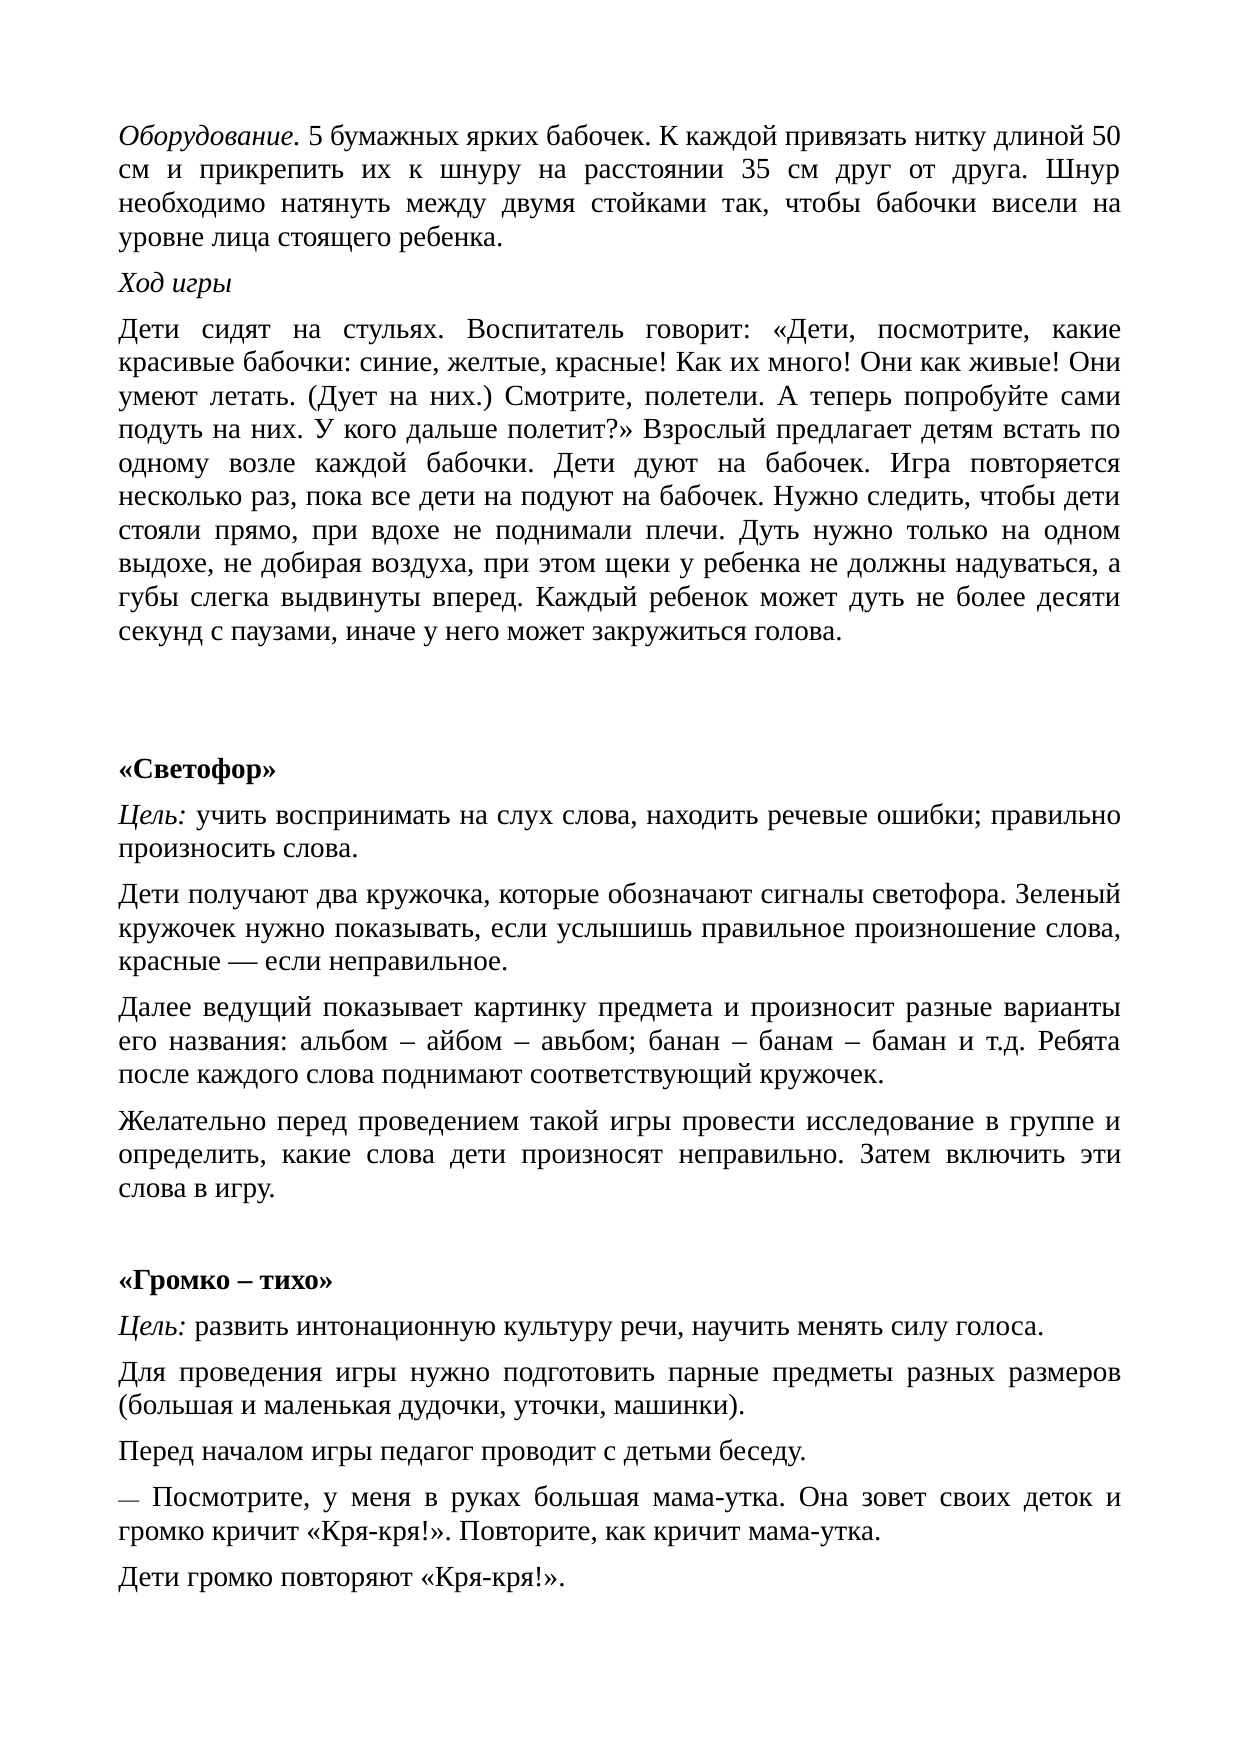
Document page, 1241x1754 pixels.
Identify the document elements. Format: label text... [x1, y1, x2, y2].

text Ход игры [118, 265, 1122, 298]
text Перед началом игры педагог проводит с детьми беседу. [118, 1433, 1122, 1467]
text «Светофор» [118, 751, 1122, 784]
text Желательно перед проведением такой игры провести исследование в группе и определить, какие слова дети произносят неправильно. Затем включить эти слова в игру. [118, 1103, 1122, 1203]
text Цель: учить воспринимать на слух слова, находить речевые ошибки; правильно произносить слова. [118, 797, 1122, 864]
text Дети получают два кружочка, которые обозначают сигналы светофора. Зеленый кружочек нужно показывать, если услышишь правильное произношение слова, красные — если неправильное. [118, 876, 1122, 977]
text «Громко – тихо» [118, 1262, 1122, 1295]
text Далее ведущий показывает картинку предмета и произносит разные варианты его названия: альбом – айбом – авьбом; банан – банам – баман и т.д. Ребята после каждого слова поднимают соответствующий кружочек. [118, 989, 1122, 1090]
text Оборудование. 5 бумажных ярких бабочек. К каждой привязать нитку длиной 50 см и прикрепить их к шнуру на расстоянии 35 см друг от друга. Шнур необходимо натянуть между двумя стойками так, чтобы бабочки висели на уровне лица стоящего ребенка. [118, 118, 1122, 252]
text Дети сидят на стульях. Воспитатель говорит: «Дети, посмотрите, какие красивые бабочки: синие, желтые, красные! Как их много! Они как живые! Они умеют летать. (Дует на них.) Смотрите, полетели. А теперь попробуйте сами подуть на них. У кого дальше полетит?» Взрослый предлагает детям встать по одному возле каждой бабочки. Дети дуют на бабочек. Игра повторяется несколько раз, пока все дети на подуют на бабочек. Нужно следить, чтобы дети стояли прямо, при вдохе не поднимали плечи. Дуть нужно только на одном выдохе, не добирая воздуха, при этом щеки у ребенка не должны надуваться, а губы слегка выдвинуты вперед. Каждый ребенок может дуть не более десяти секунд с паузами, иначе у него может закружиться голова. [118, 311, 1122, 646]
text Для проведения игры нужно подготовить парные предметы разных размеров (большая и маленькая дудочки, уточки, машинки). [118, 1354, 1122, 1421]
text Цель: развить интонационную культуру речи, научить менять силу голоса. [118, 1308, 1122, 1341]
text Дети громко повторяют «Кря-кря!». [118, 1559, 1122, 1593]
text — Посмотрите, у меня в руках большая мама-утка. Она зовет своих деток и громко кричит «Кря-кря!». Повторите, как кричит мама-утка. [118, 1479, 1122, 1547]
